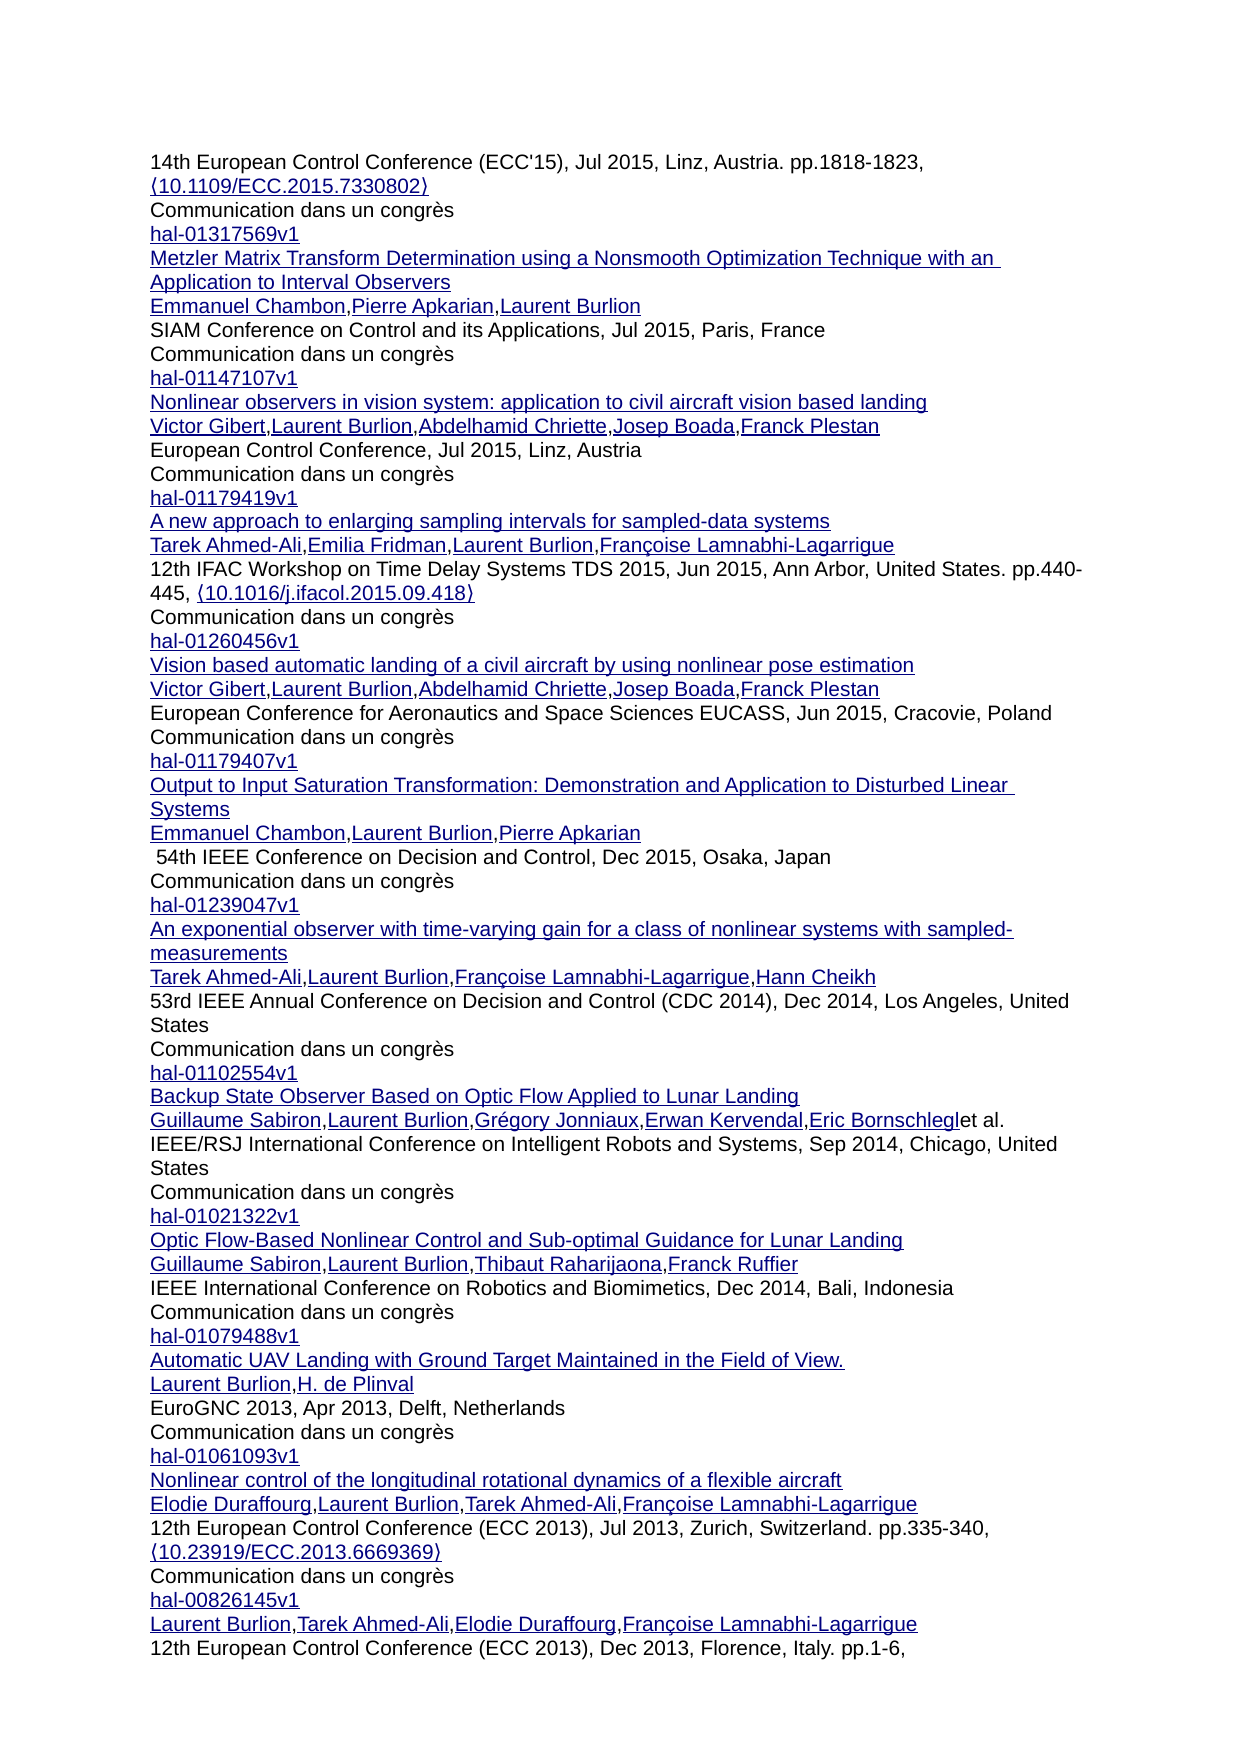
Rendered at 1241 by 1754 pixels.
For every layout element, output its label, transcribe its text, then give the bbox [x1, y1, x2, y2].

table_cell A new approach to enlarging sampling intervals for sampled-data systems Tarek Ahmed-Ali,Emilia Fridman,Laurent Burlion,Françoise Lamnabhi-Lagarrigue 12th IFAC Workshop on Time Delay Systems TDS 2015, Jun 2015, Ann Arbor, United States. pp.440-445, ⟨10.1016/j.ifacol.2015.09.418⟩ Communication dans un congrès hal-01260456v1 [150, 509, 1090, 653]
table_cell Global Asymptotic stabilization for some nonlinear models of flexible Aerospace vehicles Laurent Burlion,Tarek Ahmed-Ali,Elodie Duraffourg,Françoise Lamnabhi-Lagarrigue 12th European Control Conference (ECC 2013), Dec 2013, Florence, Italy. pp.1-6, ⟨10.1109/CDC.2013.6760539⟩ Communication dans un congrès hal-00925415v1 [150, 1611, 1090, 1659]
table_cell Automatic UAV Landing with Ground Target Maintained in the Field of View. Laurent Burlion,H. de Plinval EuroGNC 2013, Apr 2013, Delft, Netherlands Communication dans un congrès hal-01061093v1 [150, 1348, 1090, 1468]
table_cell Optic Flow-Based Nonlinear Control and Sub-optimal Guidance for Lunar Landing Guillaume Sabiron,Laurent Burlion,Thibaut Raharijaona,Franck Ruffier IEEE International Conference on Robotics and Biomimetics, Dec 2014, Bali, Indonesia Communication dans un congrès hal-01079488v1 [150, 1228, 1090, 1348]
table_cell Metzler Matrix Transform Determination using a Nonsmooth Optimization Technique with an Application to Interval Observers Emmanuel Chambon,Pierre Apkarian,Laurent Burlion SIAM Conference on Control and its Applications, Jul 2015, Paris, France Communication dans un congrès hal-01147107v1 [150, 246, 1090, 389]
table_cell Backup State Observer Based on Optic Flow Applied to Lunar Landing Guillaume Sabiron,Laurent Burlion,Grégory Jonniaux,Erwan Kervendal,Eric Bornschleglet al. IEEE/RSJ International Conference on Intelligent Robots and Systems, Sep 2014, Chicago, United States Communication dans un congrès hal-01021322v1 [150, 1084, 1090, 1228]
table_cell Output to Input Saturation Transformation: Demonstration and Application to Disturbed Linear Systems Emmanuel Chambon,Laurent Burlion,Pierre Apkarian 54th IEEE Conference on Decision and Control, Dec 2015, Osaka, Japan Communication dans un congrès hal-01239047v1 [150, 773, 1090, 917]
table_cell Nonlinear observers in vision system: application to civil aircraft vision based landing Victor Gibert,Laurent Burlion,Abdelhamid Chriette,Josep Boada,Franck Plestan European Control Conference, Jul 2015, Linz, Austria Communication dans un congrès hal-01179419v1 [150, 390, 1090, 509]
table_cell Vision based automatic landing of a civil aircraft by using nonlinear pose estimation Victor Gibert,Laurent Burlion,Abdelhamid Chriette,Josep Boada,Franck Plestan European Conference for Aeronautics and Space Sciences EUCASS, Jun 2015, Cracovie, Poland Communication dans un congrès hal-01179407v1 [150, 653, 1090, 773]
table_cell An exponential observer with time-varying gain for a class of nonlinear systems with sampled-measurements Tarek Ahmed-Ali,Laurent Burlion,Françoise Lamnabhi-Lagarrigue,Hann Cheikh 53rd IEEE Annual Conference on Decision and Control (CDC 2014), Dec 2014, Los Angeles, United States Communication dans un congrès hal-01102554v1 [150, 917, 1090, 1084]
table_cell 14th European Control Conference (ECC'15), Jul 2015, Linz, Austria. pp.1818-1823, ⟨10.1109/ECC.2015.7330802⟩ Communication dans un congrès hal-01317569v1 [150, 150, 1090, 246]
table_cell Nonlinear control of the longitudinal rotational dynamics of a flexible aircraft Elodie Duraffourg,Laurent Burlion,Tarek Ahmed-Ali,Françoise Lamnabhi-Lagarrigue 12th European Control Conference (ECC 2013), Jul 2013, Zurich, Switzerland. pp.335-340, ⟨10.23919/ECC.2013.6669369⟩ Communication dans un congrès hal-00826145v1 [150, 1468, 1090, 1611]
